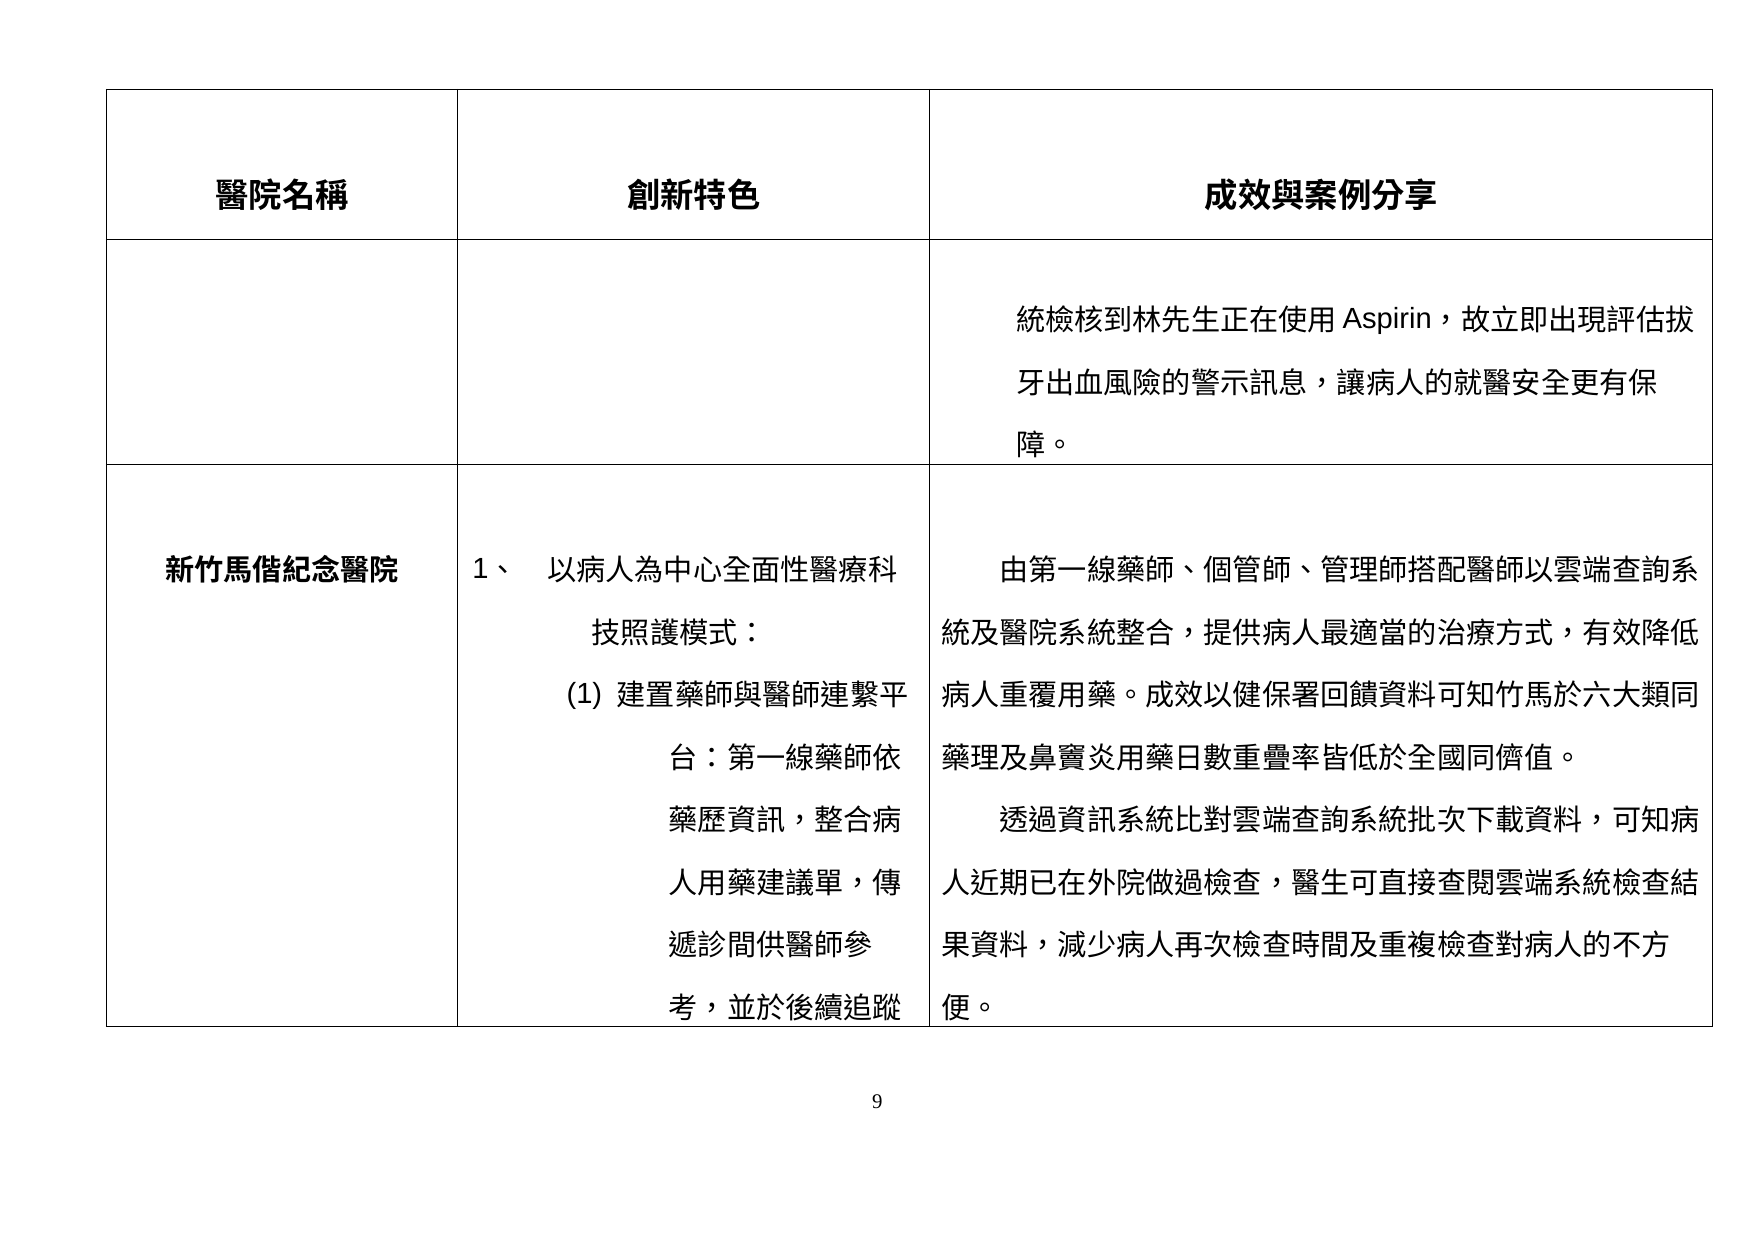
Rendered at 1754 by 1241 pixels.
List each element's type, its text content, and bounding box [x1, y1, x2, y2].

table_cell 林老先生去年年底因急性心肌梗塞住院，出院後定期至本院門診拿藥接受治療；上週林老先生因胸悶、頭暈而至中醫診所看診，並連續服用了七天份的中藥（內含丹七散濃縮錠），昨天至本院心臟內科回診拿藥，當醫師開立Aspirin與Clopidogrel時，系統出現了二個警示。 經由健保醫療雲端資料的中藥藥歷，與本院建置的中西藥交互作用資料庫進行中西藥交互作用檢核，發現本院開立的Aspirin與外面中醫診所開立的丹七散濃縮錠有藥物交互作用，藉由警示資料提醒本院開立醫師，以避免嚴重藥物交互作用的發生。 Clopidogrel用於已發作之急性冠心症而住院的病人時，得與Aspirin合併治療，最長9個月。藉由健保醫療雲端資料與本院的系統設定，可提醒醫師此類病人的用藥期間已屆滿，以維護病人用藥安全並遵從健保用藥規範。 林老先生最近還因為牙疼求診牙科，醫師決定拔除其中一顆牙，當牙醫師在醫囑中開立拔牙處置醫令時，系統檢核到林先生正在使用Aspirin，故立即出現評估拔牙出血風險的警示訊息，讓病人的就醫安全更有保障。 [930, 240, 1712, 464]
table_cell 以病人為中心全面性醫療科技照護模式： 建置藥師與醫師連繫平台：第一線藥師依藥歷資訊，整合病人用藥建議單，傳遞診間供醫師參考，並於後續追蹤執行結果。 馬偕醫師館APP：病人自主寫入用藥紀錄及健康狀況，病人回診可主動給醫師參考。 跨多專科個案討論模式：針對特殊案件進行跨專科個案討論，並依決議建立重大訊息顯示於門住醫令供醫師參考，並後續追蹤執行結果。 提供CT/MRI/PET他院檢查紀錄：系統顯示他院CT/MRI/PET檢查紀錄，供醫師查閱病人近期執行之檢查紀錄，降低重複執行。 [458, 465, 929, 1026]
table_header 成效與案例分享 [930, 90, 1712, 239]
table_header 創新特色 [458, 90, 929, 239]
table_cell [107, 240, 457, 464]
table_cell 由第一線藥師、個管師、管理師搭配醫師以雲端查詢系統及醫院系統整合，提供病人最適當的治療方式，有效降低病人重覆用藥。成效以健保署回饋資料可知竹馬於六大類同藥理及鼻竇炎用藥日數重疊率皆低於全國同儕值。 透過資訊系統比對雲端查詢系統批次下載資料，可知病人近期已在外院做過檢查，醫生可直接查閱雲端系統檢查結果資料，減少病人再次檢查時間及重複檢查對病人的不方便。 [930, 465, 1712, 1026]
table_header 醫院名稱 [107, 90, 457, 239]
table_cell 提供雲端藥歷客製化之智慧標示，藥歷查詢更貼心、方便、有效率。 提供雲端中西藥交互作用之檢核與警示，用藥安全把關更全面。 提供跨職類之多元整合醫療資訊，就醫安全更有保障。 [458, 240, 929, 464]
table_cell 新竹馬偕紀念醫院 [107, 465, 457, 1026]
